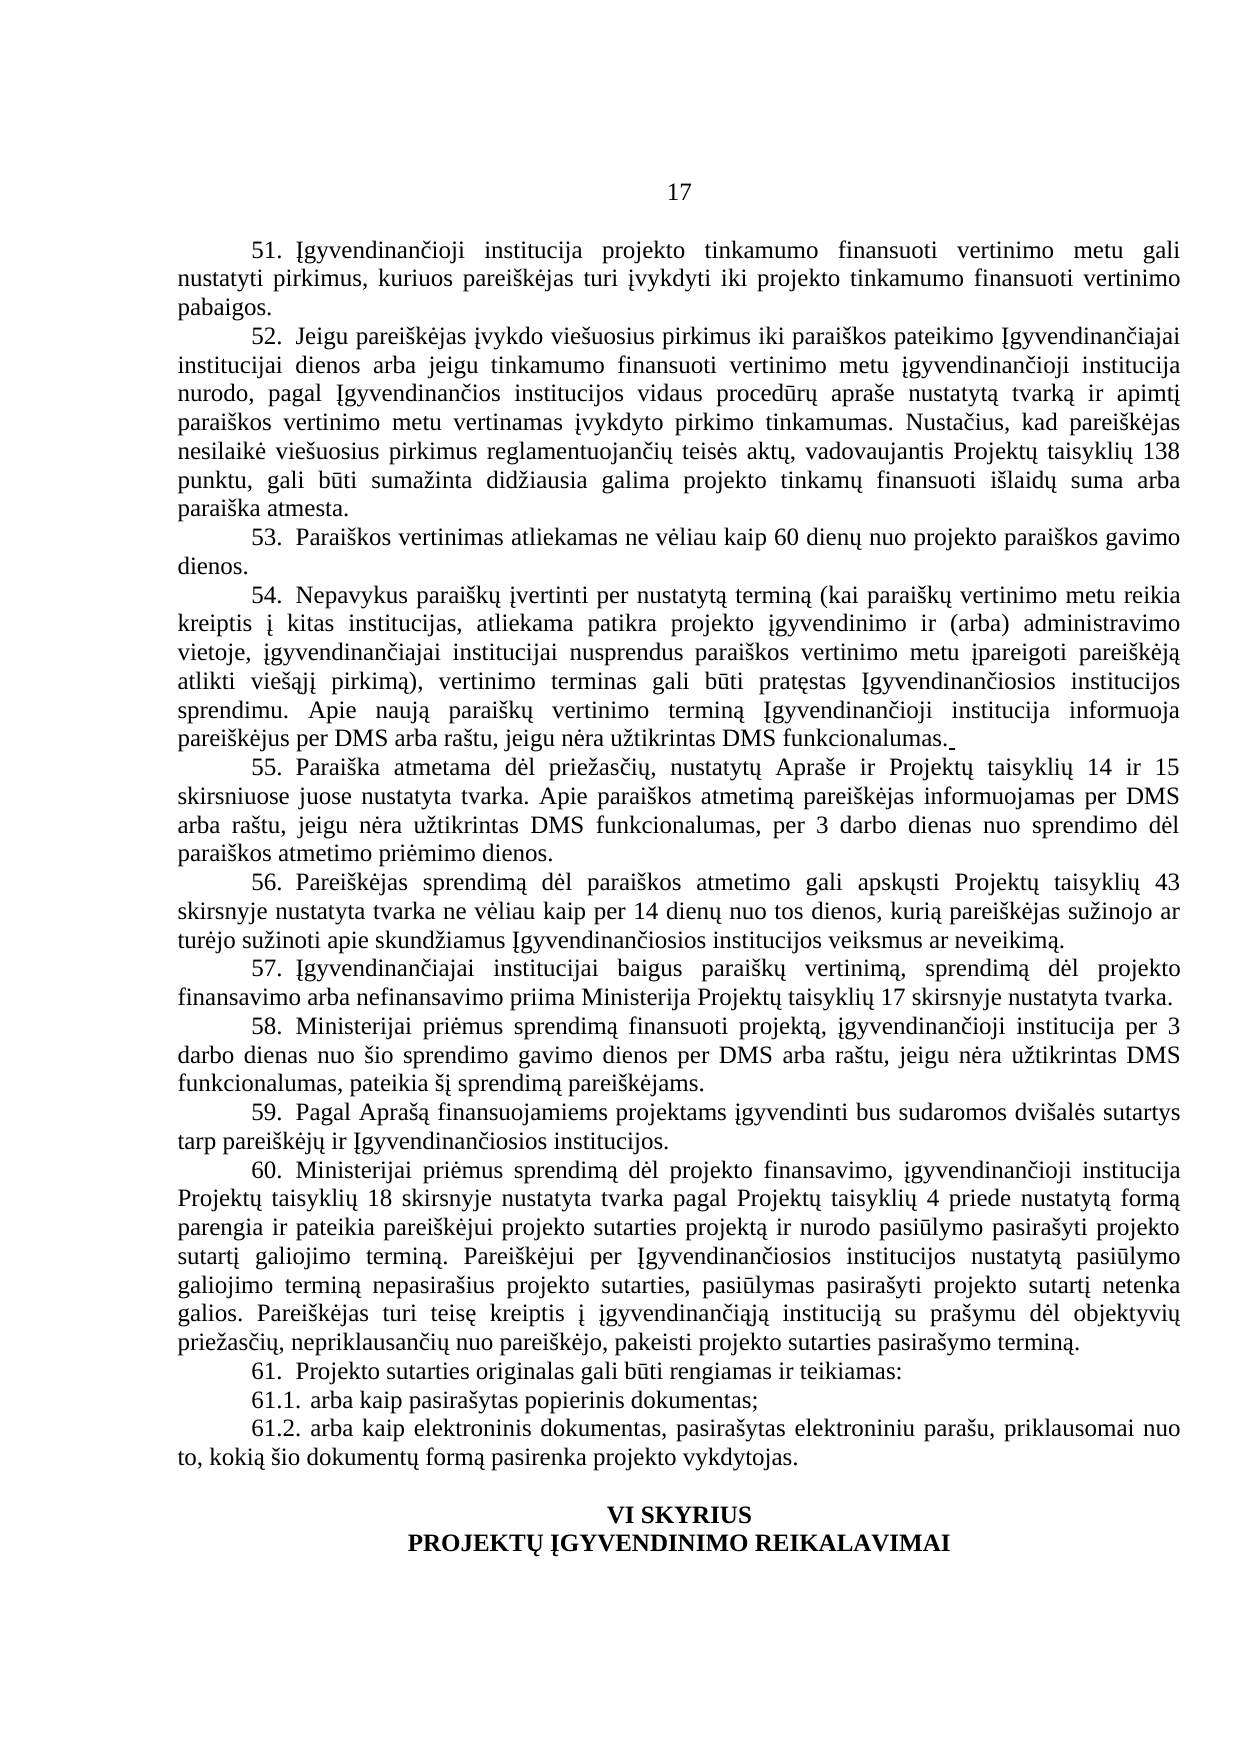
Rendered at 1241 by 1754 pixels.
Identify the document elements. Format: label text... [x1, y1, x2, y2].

text 53. Paraiškos vertinimas atliekamas ne vėliau kaip 60 dienų nuo projekto paraiškos gavimo dienos. [177, 522, 1181, 580]
text 58. Ministerijai priėmus sprendimą finansuoti projektą, įgyvendinančioji institucija per 3 darbo dienas nuo šio sprendimo gavimo dienos per DMS arba raštu, jeigu nėra užtikrintas DMS funkcionalumas, pateikia šį sprendimą pareiškėjams. [177, 1011, 1181, 1097]
text 61.1. arba kaip pasirašytas popierinis dokumentas; [177, 1385, 1181, 1413]
text 55. Paraiška atmetama dėl priežasčių, nustatytų Apraše ir Projektų taisyklių 14 ir 15 skirsniuose juose nustatyta tvarka. Apie paraiškos atmetimą pareiškėjas informuojamas per DMS arba raštu, jeigu nėra užtikrintas DMS funkcionalumas, per 3 darbo dienas nuo sprendimo dėl paraiškos atmetimo priėmimo dienos. [177, 752, 1181, 867]
text 56. Pareiškėjas sprendimą dėl paraiškos atmetimo gali apskųsti Projektų taisyklių 43 skirsnyje nustatyta tvarka ne vėliau kaip per 14 dienų nuo tos dienos, kurią pareiškėjas sužinojo ar turėjo sužinoti apie skundžiamus Įgyvendinančiosios institucijos veiksmus ar neveikimą. [177, 867, 1181, 953]
text 52. Jeigu pareiškėjas įvykdo viešuosius pirkimus iki paraiškos pateikimo Įgyvendinančiajai institucijai dienos arba jeigu tinkamumo finansuoti vertinimo metu įgyvendinančioji institucija nurodo, pagal Įgyvendinančios institucijos vidaus procedūrų apraše nustatytą tvarką ir apimtį paraiškos vertinimo metu vertinamas įvykdyto pirkimo tinkamumas. Nustačius, kad pareiškėjas nesilaikė viešuosius pirkimus reglamentuojančių teisės aktų, vadovaujantis Projektų taisyklių 138 punktu, gali būti sumažinta didžiausia galima projekto tinkamų finansuoti išlaidų suma arba paraiška atmesta. [177, 321, 1181, 522]
text 61. Projekto sutarties originalas gali būti rengiamas ir teikiamas: [177, 1356, 1181, 1385]
text 61.2. arba kaip elektroninis dokumentas, pasirašytas elektroniniu parašu, priklausomai nuo to, kokią šio dokumentų formą pasirenka projekto vykdytojas. [177, 1413, 1181, 1471]
text 54. Nepavykus paraiškų įvertinti per nustatytą terminą (kai paraiškų vertinimo metu reikia kreiptis į kitas institucijas, atliekama patikra projekto įgyvendinimo ir (arba) administravimo vietoje, įgyvendinančiajai institucijai nusprendus paraiškos vertinimo metu įpareigoti pareiškėją atlikti viešąjį pirkimą), vertinimo terminas gali būti pratęstas Įgyvendinančiosios institucijos sprendimu. Apie naują paraiškų vertinimo terminą Įgyvendinančioji institucija informuoja pareiškėjus per DMS arba raštu, jeigu nėra užtikrintas DMS funkcionalumas. [177, 580, 1181, 752]
text 60. Ministerijai priėmus sprendimą dėl projekto finansavimo, įgyvendinančioji institucija Projektų taisyklių 18 skirsnyje nustatyta tvarka pagal Projektų taisyklių 4 priede nustatytą formą parengia ir pateikia pareiškėjui projekto sutarties projektą ir nurodo pasiūlymo pasirašyti projekto sutartį galiojimo terminą. Pareiškėjui per Įgyvendinančiosios institucijos nustatytą pasiūlymo galiojimo terminą nepasirašius projekto sutarties, pasiūlymas pasirašyti projekto sutartį netenka galios. Pareiškėjas turi teisę kreiptis į įgyvendinančiąją instituciją su prašymu dėl objektyvių priežasčių, nepriklausančių nuo pareiškėjo, pakeisti projekto sutarties pasirašymo terminą. [177, 1155, 1181, 1356]
text 51. Įgyvendinančioji institucija projekto tinkamumo finansuoti vertinimo metu gali nustatyti pirkimus, kuriuos pareiškėjas turi įvykdyti iki projekto tinkamumo finansuoti vertinimo pabaigos. [177, 235, 1181, 321]
text 57. Įgyvendinančiajai institucijai baigus paraiškų vertinimą, sprendimą dėl projekto finansavimo arba nefinansavimo priima Ministerija Projektų taisyklių 17 skirsnyje nustatyta tvarka. [177, 953, 1181, 1011]
text 59. Pagal Aprašą finansuojamiems projektams įgyvendinti bus sudaromos dvišalės sutartys tarp pareiškėjų ir Įgyvendinančiosios institucijos. [177, 1097, 1181, 1155]
text PROJEKTŲ ĮGYVENDINIMO REIKALAVIMAI [177, 1528, 1181, 1557]
text VI SKYRIUS [177, 1500, 1181, 1528]
